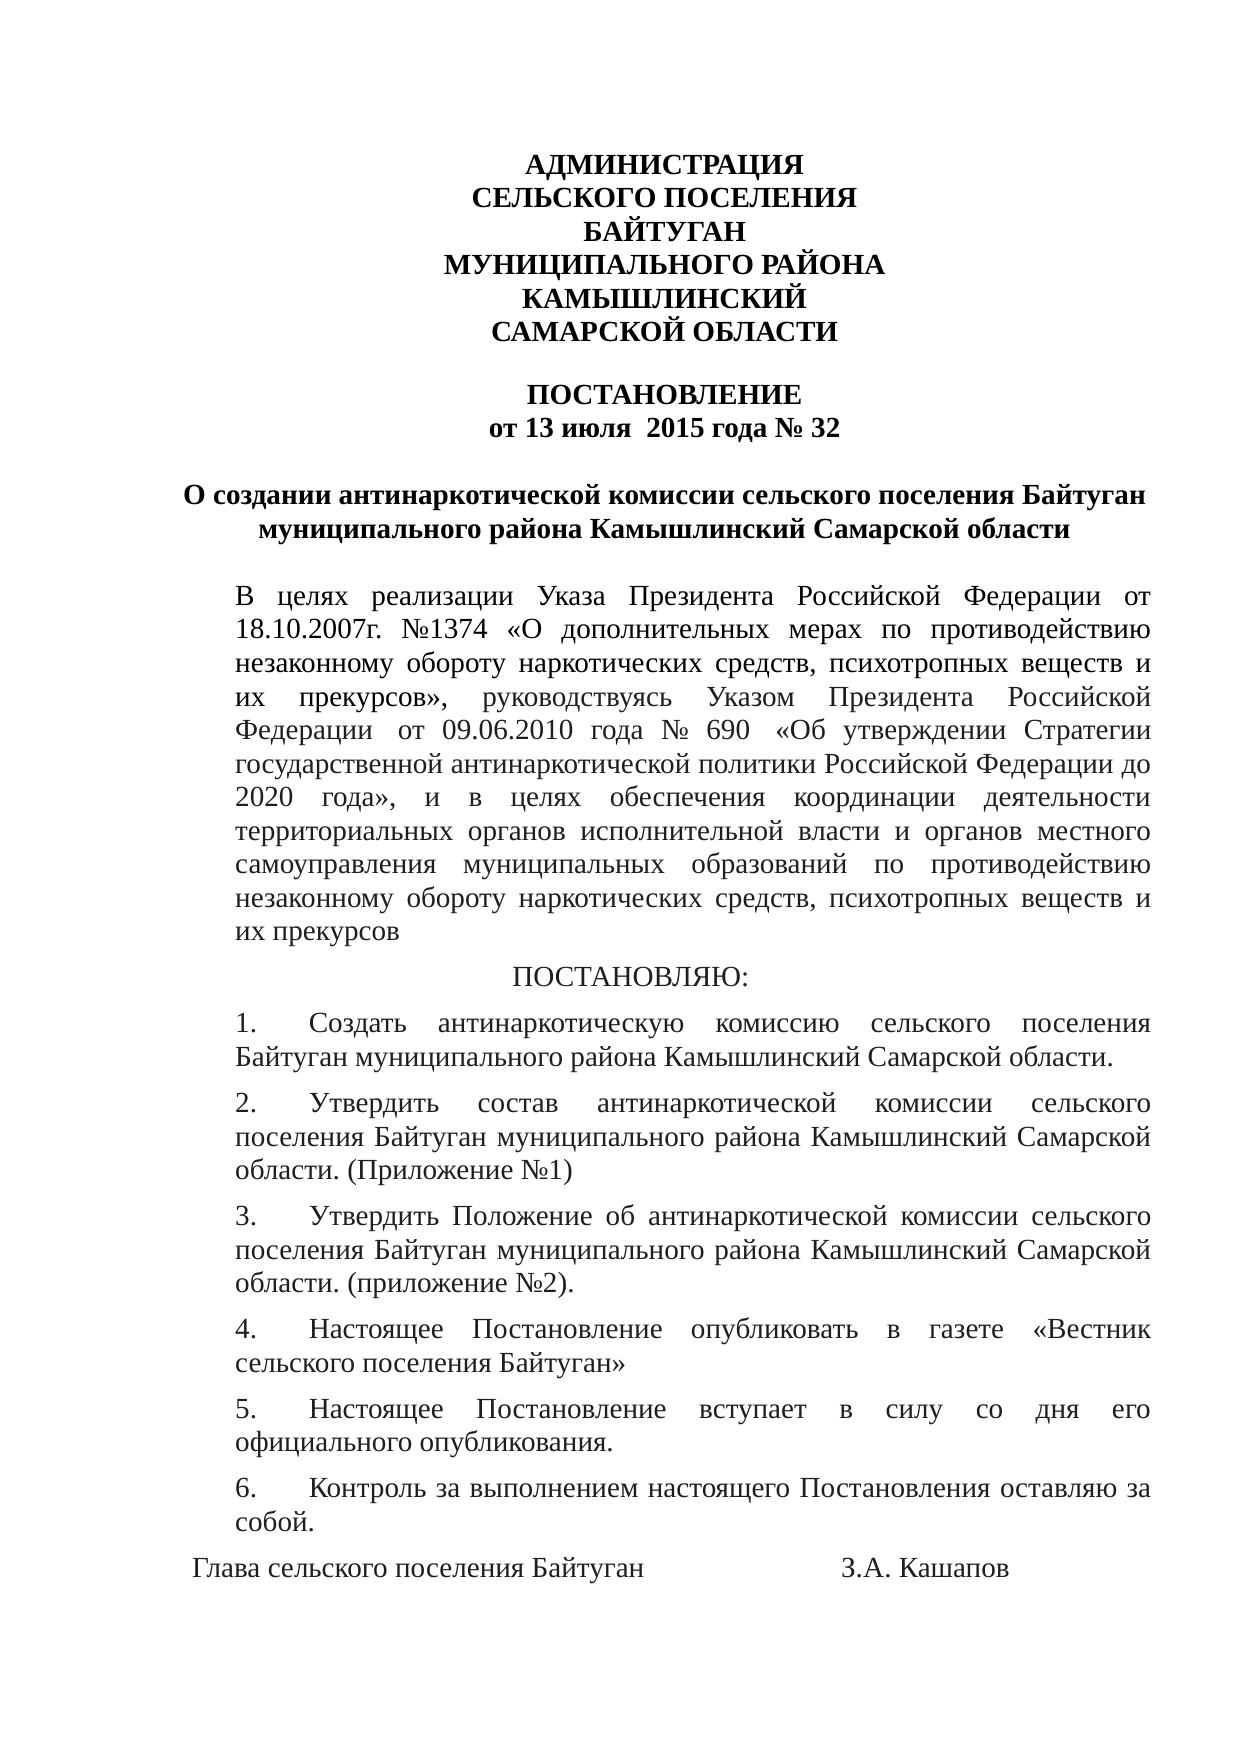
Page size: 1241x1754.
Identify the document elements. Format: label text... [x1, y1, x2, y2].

list Контроль за выполнением настоящего Постановления оставляю за собой. [235, 1471, 1152, 1538]
list Утвердить состав антинаркотической комиссии сельского поселения Байтуган муниципального района Камышлинский Самарской области. (Приложение №1) [235, 1085, 1152, 1186]
list Настоящее Постановление опубликовать в газете «Вестник сельского поселения Байтуган» [235, 1311, 1152, 1378]
text САМАРСКОЙ ОБЛАСТИ [177, 314, 1152, 348]
text МУНИЦИПАЛЬНОГО РАЙОНА [177, 247, 1152, 281]
list Создать антинаркотическую комиссию сельского поселения Байтуган муниципального района Камышлинский Самарской области. [235, 1006, 1152, 1073]
text муниципального района Камышлинский Самарской области [177, 511, 1152, 544]
text ПОСТАНОВЛЕНИЕ [177, 377, 1152, 410]
text БАЙТУГАН [177, 214, 1152, 247]
text СЕЛЬСКОГО ПОСЕЛЕНИЯ [177, 180, 1152, 214]
list Утвердить Положение об антинаркотической комиссии сельского поселения Байтуган муниципального района Камышлинский Самарской области. (приложение №2). [235, 1198, 1152, 1299]
text Глава сельского поселения Байтуган З.А. Кашапов [177, 1550, 1152, 1584]
text В целях реализации Указа Президента Российской Федерации от 18.10.2007г. №1374 «О дополнительных мерах по противодействию незаконному обороту наркотических средств, психотропных веществ и их прекурсов», руководствуясь Указом Президента Российской Федерации от 09.06.2010 года № 690 «Об утверждении Стратегии государственной антинаркотической политики Российской Федерации до 2020 года», и в целях обеспечения координации деятельности территориальных органов исполнительной власти и органов местного самоуправления муниципальных образований по противодействию незаконному обороту наркотических средств, психотропных веществ и их прекурсов [235, 578, 1152, 947]
text ПОСТАНОВЛЯЮ: [235, 959, 1152, 993]
text О создании антинаркотической комиссии сельского поселения Байтуган [177, 477, 1152, 511]
list Настоящее Постановление вступает в силу со дня его официального опубликования. [235, 1391, 1152, 1458]
text АДМИНИСТРАЦИЯ [177, 147, 1152, 180]
text КАМЫШЛИНСКИЙ [177, 281, 1152, 314]
text от 13 июля 2015 года № 32 [177, 410, 1152, 444]
